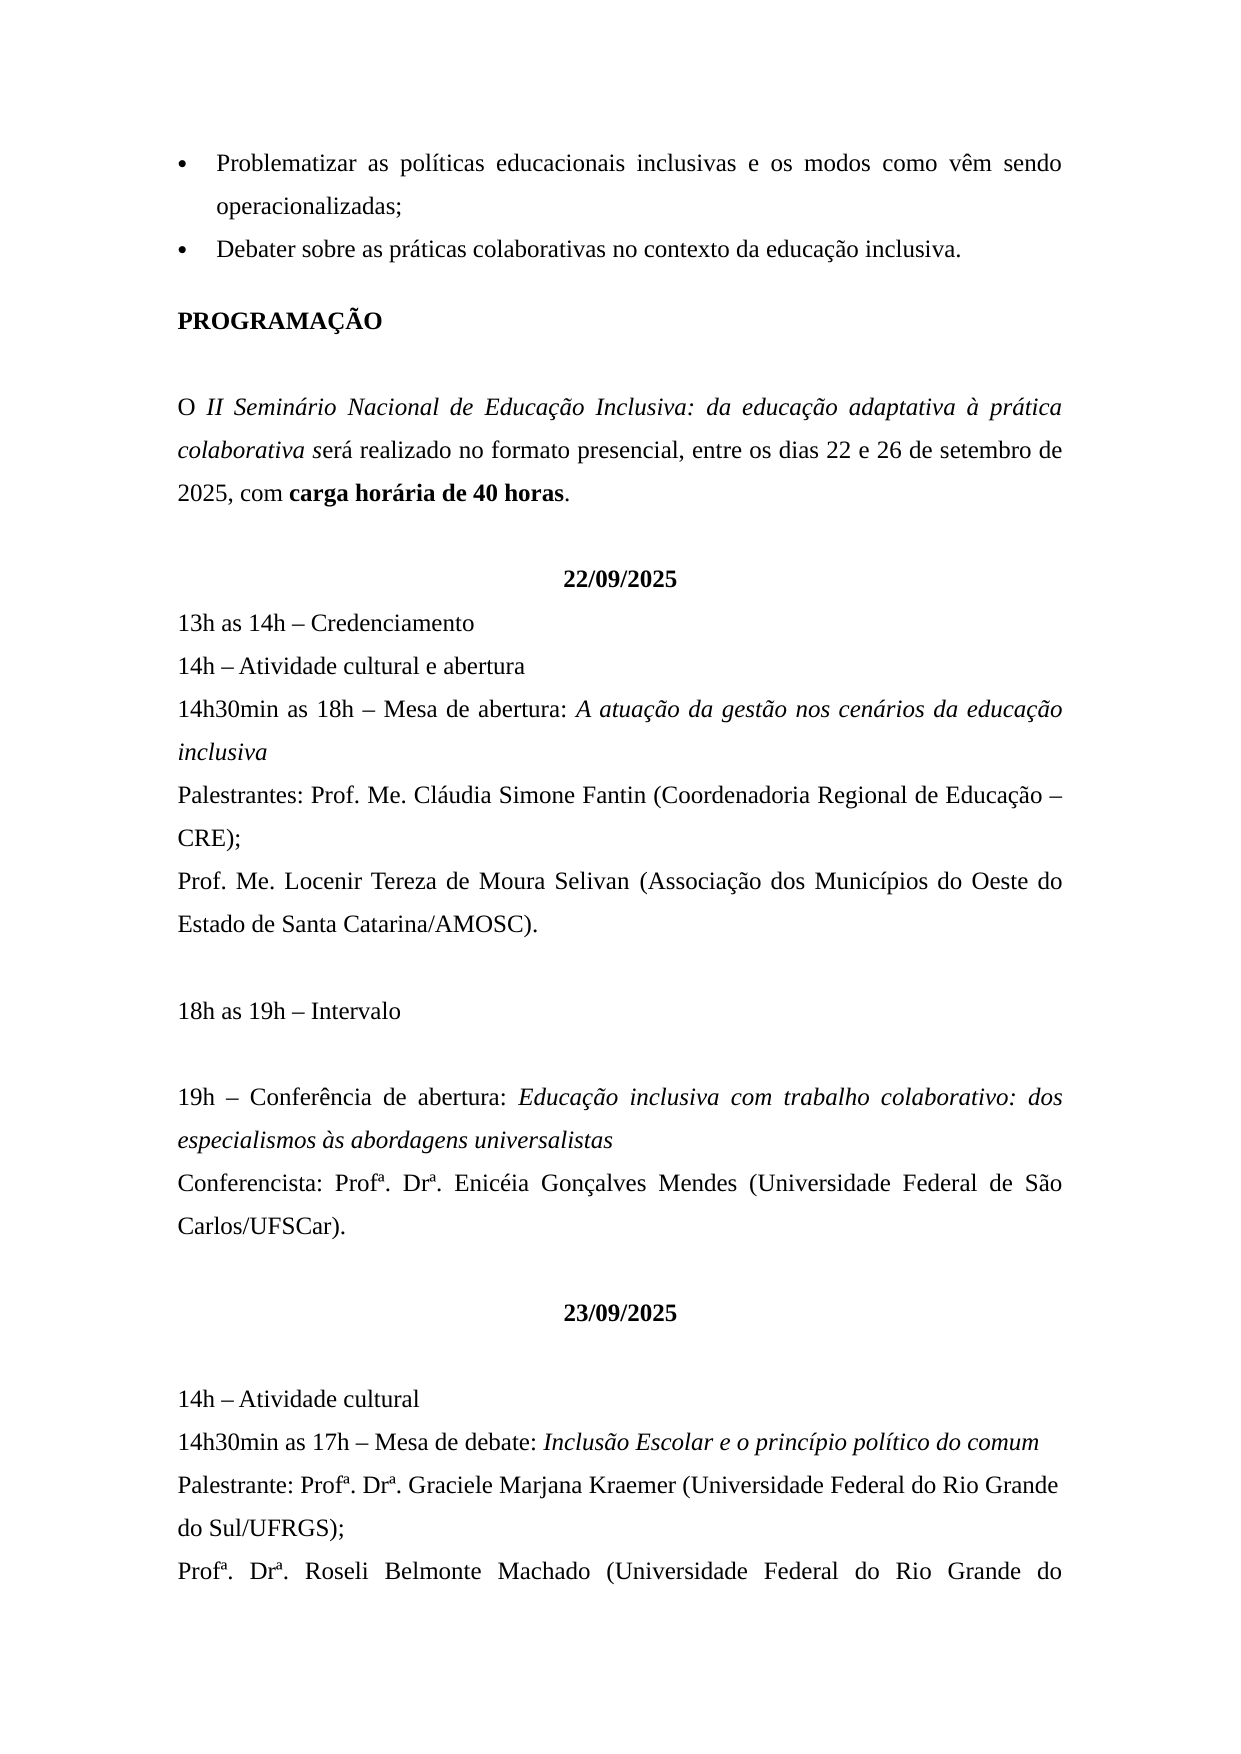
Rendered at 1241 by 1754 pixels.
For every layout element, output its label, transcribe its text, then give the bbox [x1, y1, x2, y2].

text Palestrante: Profª. Drª. Graciele Marjana Kraemer (Universidade Federal do Rio Grande do Sul/UFRGS); [177, 1470, 1063, 1542]
text 18h as 19h – Intervalo [177, 996, 1063, 1024]
list Debater sobre as práticas colaborativas no contexto da educação inclusiva. [179, 234, 1063, 263]
text 14h30min as 17h – Mesa de debate: Inclusão Escolar e o princípio político do comum [177, 1427, 1063, 1456]
text Palestrantes: Prof. Me. Cláudia Simone Fantin (Coordenadoria Regional de Educação – CRE); [177, 780, 1063, 852]
text 22/09/2025 [177, 564, 1063, 593]
text Prof. Me. Locenir Tereza de Moura Selivan (Associação dos Municípios do Oeste do Estado de Santa Catarina/AMOSC). [177, 866, 1063, 938]
list Problematizar as políticas educacionais inclusivas e os modos como vêm sendo operacionalizadas; [179, 148, 1063, 219]
text 14h – Atividade cultural [177, 1384, 1063, 1413]
text Conferencista: Profª. Drª. Enicéia Gonçalves Mendes (Universidade Federal de São Carlos/UFSCar). [177, 1168, 1063, 1240]
text 13h as 14h – Credenciamento [177, 608, 1063, 636]
text Profª. Drª. Roseli Belmonte Machado (Universidade Federal do Rio Grande do [177, 1556, 1063, 1585]
text 23/09/2025 [177, 1298, 1063, 1326]
text 14h – Atividade cultural e abertura [177, 651, 1063, 679]
text 19h – Conferência de abertura: Educação inclusiva com trabalho colaborativo: dos especialismos às abordagens universalistas [177, 1082, 1063, 1154]
text PROGRAMAÇÃO [177, 306, 1063, 334]
text 14h30min as 18h – Mesa de abertura: A atuação da gestão nos cenários da educação inclusiva [177, 694, 1063, 766]
text O II Seminário Nacional de Educação Inclusiva: da educação adaptativa à prática colaborativa será realizado no formato presencial, entre os dias 22 e 26 de setembro de 2025, com carga horária de 40 horas. [177, 392, 1063, 507]
